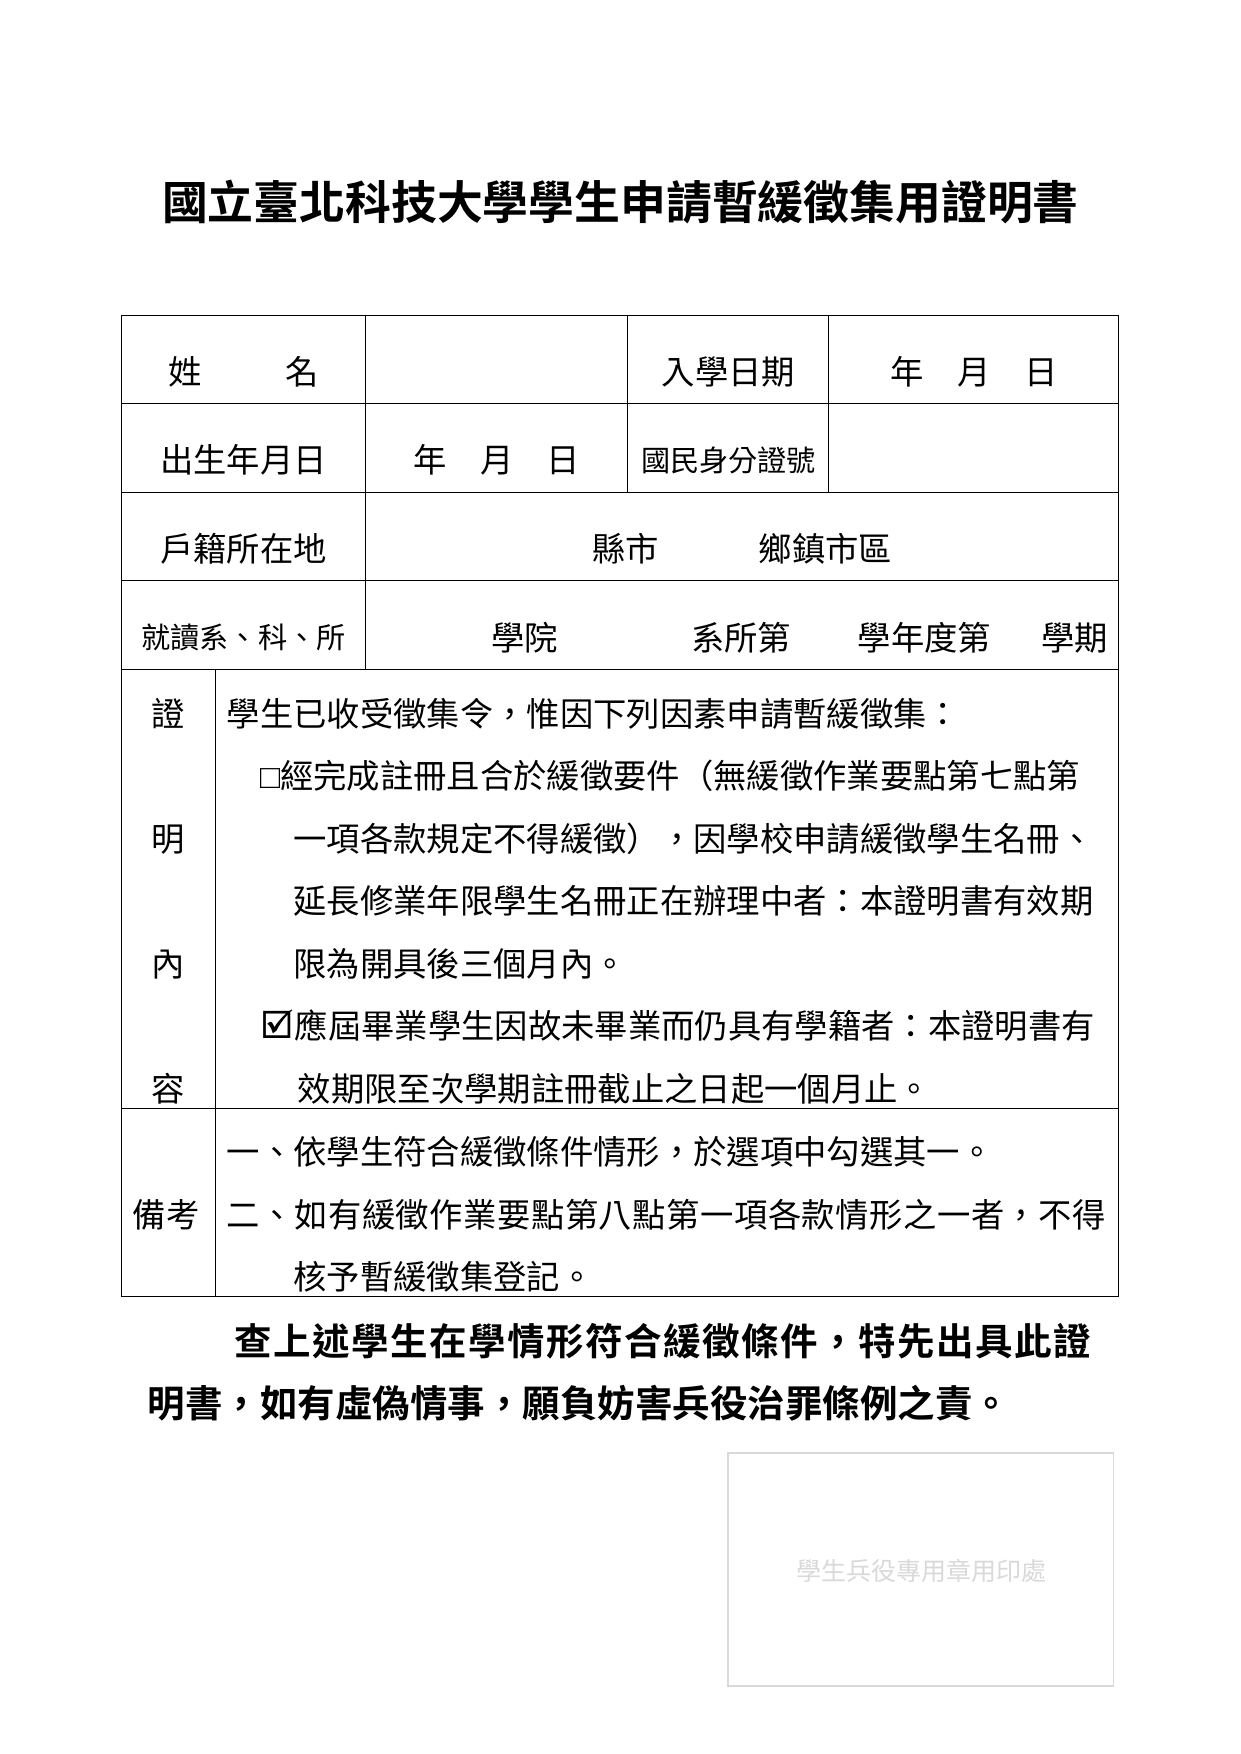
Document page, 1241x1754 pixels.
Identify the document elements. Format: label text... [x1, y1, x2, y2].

table_header 姓 名 [122, 316, 365, 403]
table_cell 就讀系、科、所 [122, 581, 365, 669]
table_cell 年 月 日 [366, 404, 627, 492]
table_cell [829, 404, 1118, 492]
table_header [366, 316, 627, 403]
table_cell 國民身分證號 [628, 404, 828, 492]
table_cell 證 明 內 容 [122, 670, 215, 1108]
text 學生兵役專用章用印處 [744, 1551, 1098, 1588]
table_cell 備考 [122, 1109, 215, 1296]
text 國立臺北科技大學學生申請暫緩徵集用證明書 [118, 127, 1122, 252]
table_cell 學院 系所第 學年度第 學期 [366, 581, 1118, 669]
table_cell 戶籍所在地 [122, 493, 365, 580]
table_cell 出生年月日 [122, 404, 365, 492]
text 查上述學生在學情形符合緩徵條件，特先出具此證明書，如有虛偽情事，願負妨害兵役治罪條例之責。 [148, 1297, 1093, 1422]
table_cell 縣市 鄉鎮市區 [366, 493, 1118, 580]
table_cell 一、依學生符合緩徵條件情形，於選項中勾選其一。 二、如有緩徵作業要點第八點第一項各款情形之一者，不得核予暫緩徵集登記。 [216, 1109, 1118, 1296]
table_cell 學生已收受徵集令，惟因下列因素申請暫緩徵集： □經完成註冊且合於緩徵要件（無緩徵作業要點第七點第一項各款規定不得緩徵），因學校申請緩徵學生名冊、延長修業年限學生名冊正在辦理中者：本證明書有效期限為開具後三個月內。 應屆畢業學生因故未畢業而仍具有學籍者：本證明書有效期限至次學期註冊截止之日起一個月止。 [216, 670, 1118, 1108]
table_header 年 月 日 [829, 316, 1118, 403]
table_header 入學日期 [628, 316, 828, 403]
